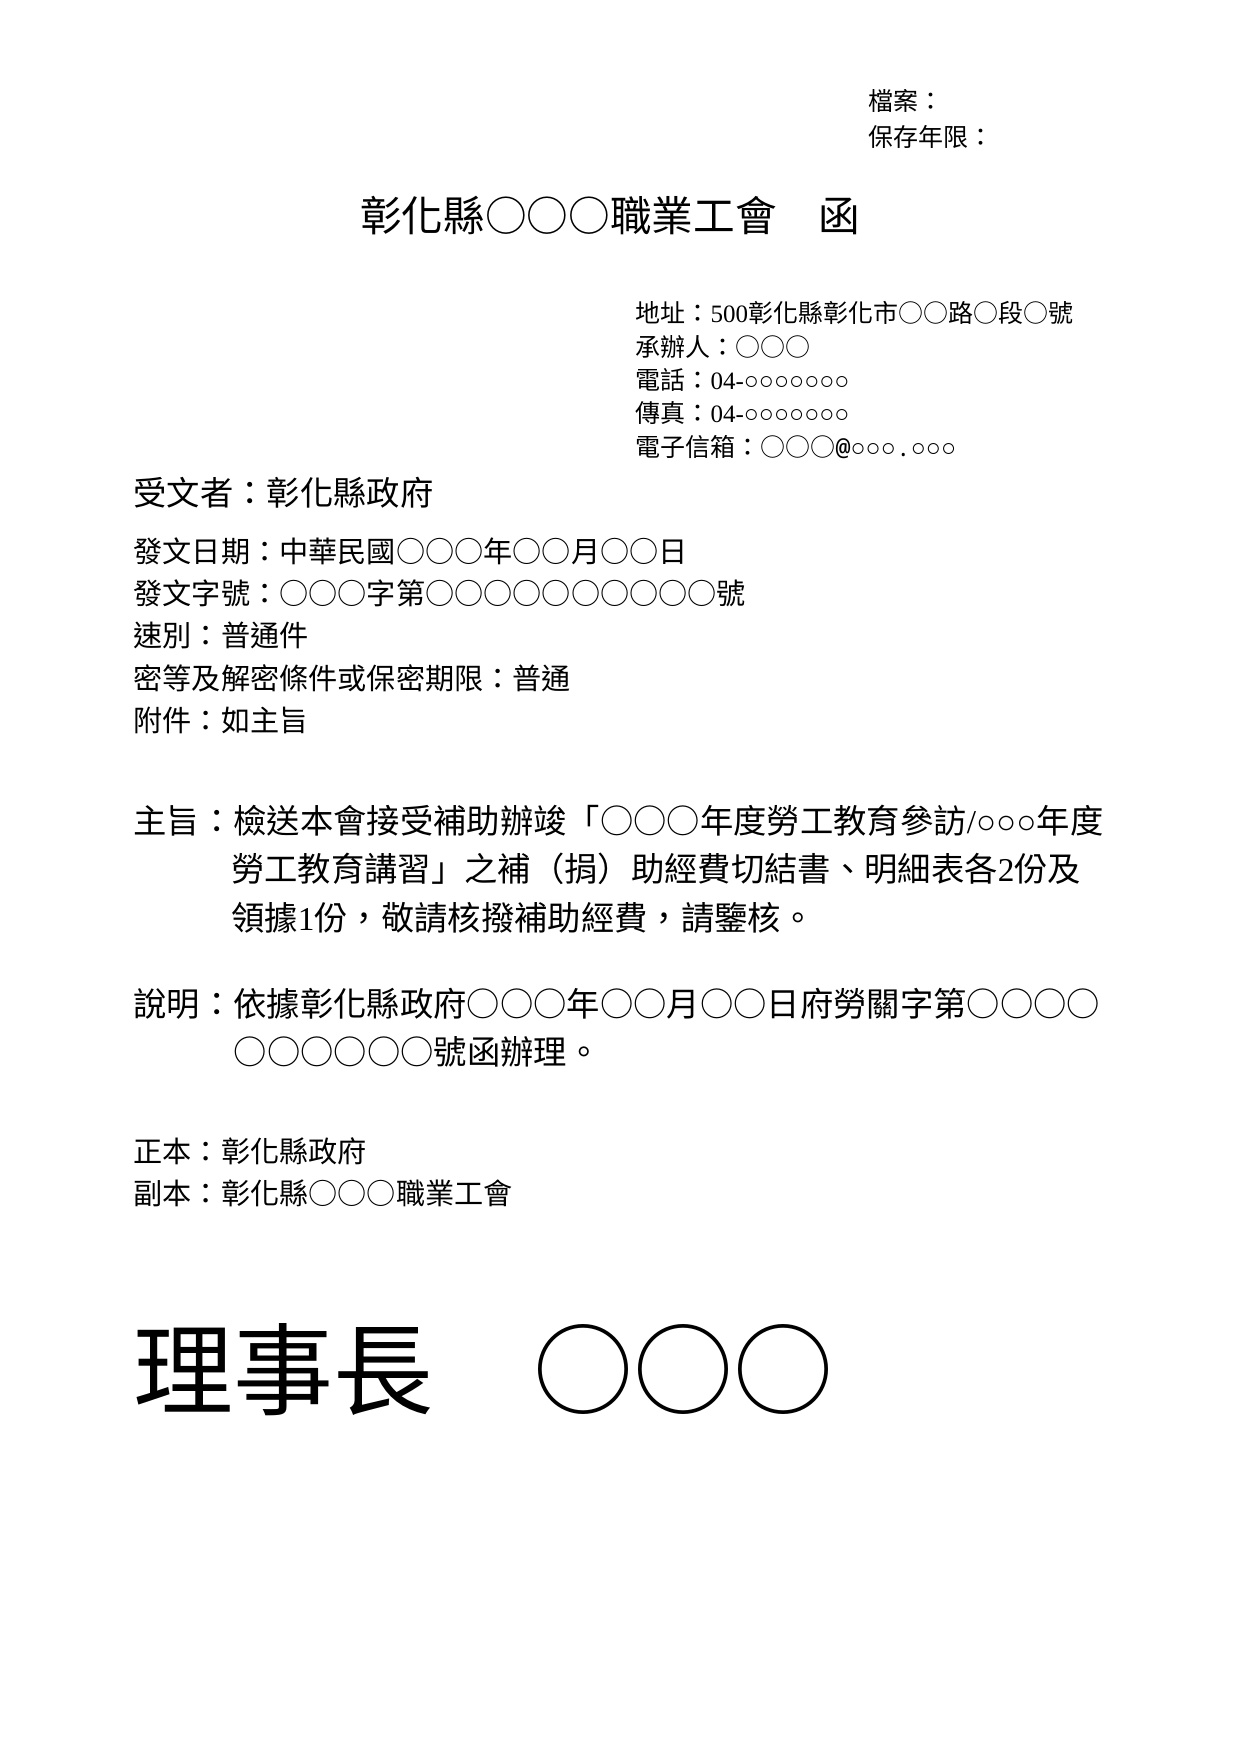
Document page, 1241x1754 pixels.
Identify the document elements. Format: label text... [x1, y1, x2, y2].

text 傳真：04-○○○○○○○ [635, 396, 1107, 429]
text [853, 74, 1240, 174]
text 理事長 ○○○ [133, 1291, 1107, 1436]
text 密等及解密條件或保密期限：普通 [133, 655, 1107, 698]
text 發文日期：中華民國○○○年○○月○○日 [133, 528, 1107, 571]
text 保存年限： [868, 118, 1225, 154]
text 承辦人：○○○ [635, 329, 1107, 363]
text 檔案： [868, 81, 1225, 118]
text 電子信箱：○○○@○○○.○○○(稿) [635, 429, 1107, 463]
text 地址：500彰化縣彰化市○○路○段○號 [635, 296, 1107, 329]
text 說明：依據彰化縣政府○○○年○○月○○日府勞關字第○○○○○○○○○○號函辦理。 [133, 978, 1107, 1074]
text 附件：如主旨 [133, 698, 1107, 740]
text 彰化縣○○○職業工會 函 [133, 195, 1107, 241]
text 副本：彰化縣○○○職業工會 [133, 1170, 1107, 1213]
text 受文者：彰化縣政府 [133, 467, 1107, 515]
text 主旨：檢送本會接受補助辦竣「○○○年度勞工教育參訪/○○○年度勞工教育講習」之補（捐）助經費切結書、明細表各2份及領據1份，敬請核撥補助經費，請鑒核。 [133, 795, 1107, 939]
text 發文字號：○○○字第○○○○○○○○○○號 [133, 571, 1107, 613]
text 正本：彰化縣政府 [133, 1128, 1107, 1170]
text 速別：普通件 [133, 613, 1107, 655]
text 電話：04-○○○○○○○ [635, 363, 1107, 396]
